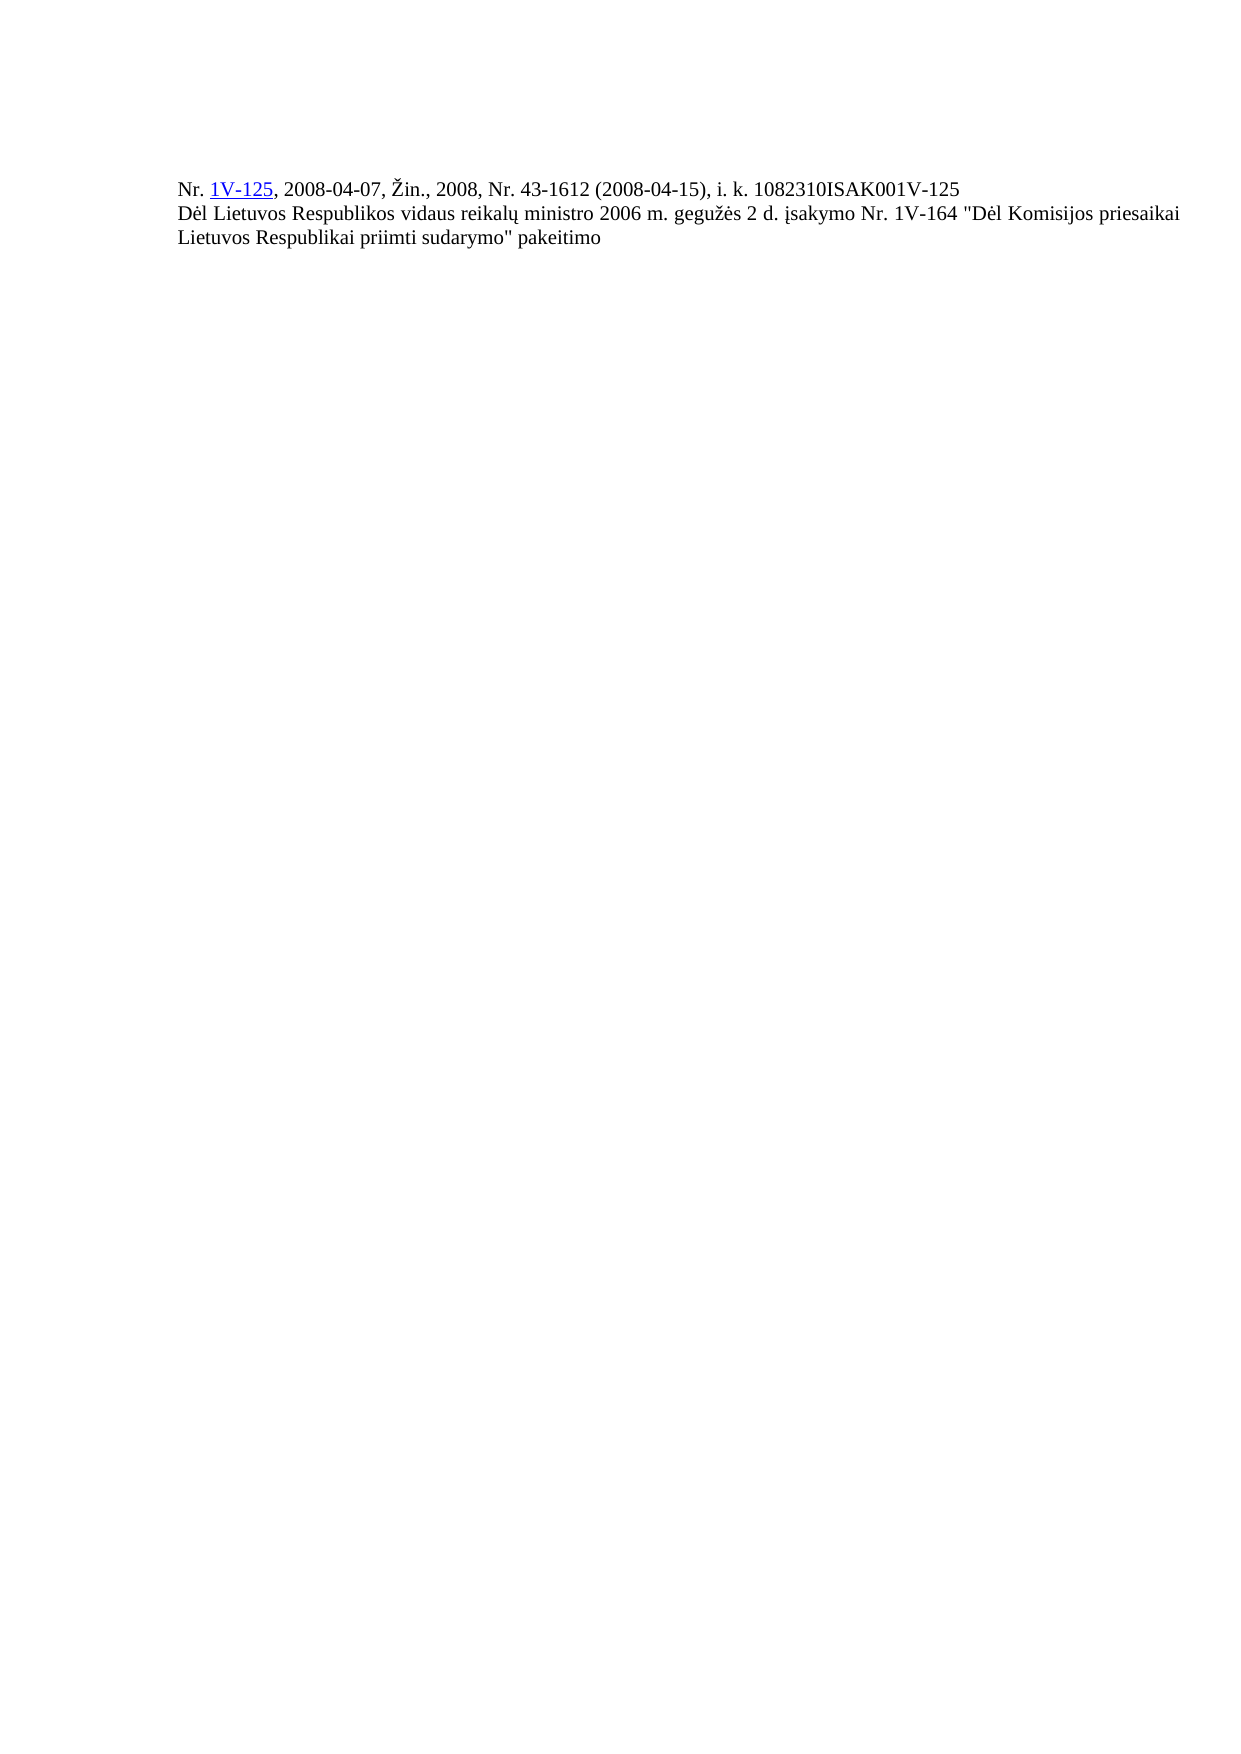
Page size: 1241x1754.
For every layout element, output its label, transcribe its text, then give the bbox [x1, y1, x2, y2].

text Nr. 1V-125, 2008-04-07, Žin., 2008, Nr. 43-1612 (2008-04-15), i. k. 1082310ISAK001V-125 [177, 177, 1181, 201]
text Dėl Lietuvos Respublikos vidaus reikalų ministro 2006 m. gegužės 2 d. įsakymo Nr. 1V-164 "Dėl Komisijos priesaikai Lietuvos Respublikai priimti sudarymo" pakeitimo [177, 201, 1181, 249]
